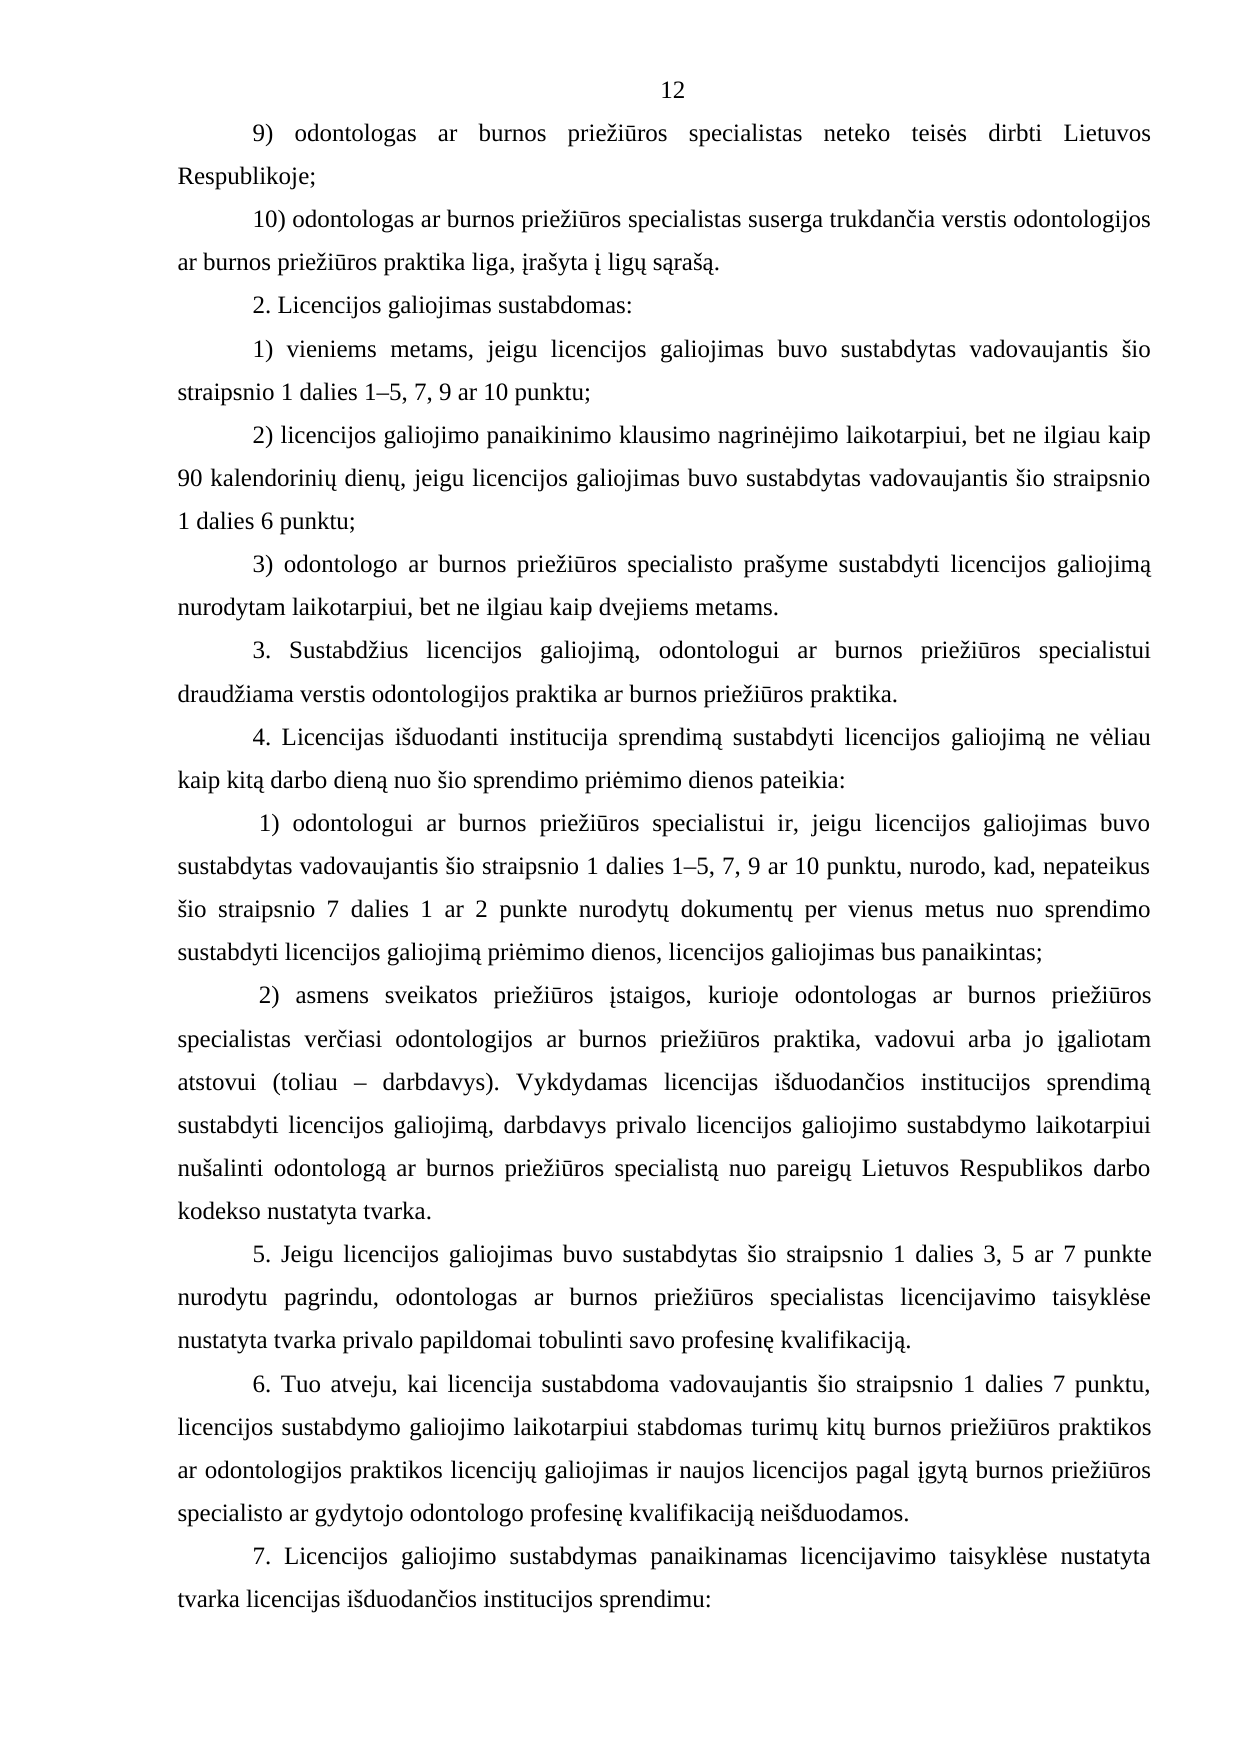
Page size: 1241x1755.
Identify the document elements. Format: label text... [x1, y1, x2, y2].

text 7. Licencijos galiojimo sustabdymas panaikinamas licencijavimo taisyklėse nustatyta tvarka licencijas išduodančios institucijos sprendimu: [177, 1541, 1152, 1613]
text 6. Tuo atveju, kai licencija sustabdoma vadovaujantis šio straipsnio 1 dalies 7 punktu, licencijos sustabdymo galiojimo laikotarpiui stabdomas turimų kitų burnos priežiūros praktikos ar odontologijos praktikos licencijų galiojimas ir naujos licencijos pagal įgytą burnos priežiūros specialisto ar gydytojo odontologo profesinę kvalifikaciją neišduodamos. [177, 1369, 1152, 1527]
text 2) asmens sveikatos priežiūros įstaigos, kurioje odontologas ar burnos priežiūros specialistas verčiasi odontologijos ar burnos priežiūros praktika, vadovui arba jo įgaliotam atstovui (toliau – darbdavys). Vykdydamas licencijas išduodančios institucijos sprendimą sustabdyti licencijos galiojimą, darbdavys privalo licencijos galiojimo sustabdymo laikotarpiui nušalinti odontologą ar burnos priežiūros specialistą nuo pareigų Lietuvos Respublikos darbo kodekso nustatyta tvarka. [177, 981, 1152, 1225]
text 2) licencijos galiojimo panaikinimo klausimo nagrinėjimo laikotarpiui, bet ne ilgiau kaip 90 kalendorinių dienų, jeigu licencijos galiojimas buvo sustabdytas vadovaujantis šio straipsnio 1 dalies 6 punktu; [177, 420, 1152, 535]
text 10) odontologas ar burnos priežiūros specialistas suserga trukdančia verstis odontologijos ar burnos priežiūros praktika liga, įrašyta į ligų sąrašą. [177, 204, 1152, 276]
text 4. Licencijas išduodanti institucija sprendimą sustabdyti licencijos galiojimą ne vėliau kaip kitą darbo dieną nuo šio sprendimo priėmimo dienos pateikia: [177, 722, 1152, 794]
text 2. Licencijos galiojimas sustabdomas: [177, 291, 1152, 319]
text 3. Sustabdžius licencijos galiojimą, odontologui ar burnos priežiūros specialistui draudžiama verstis odontologijos praktika ar burnos priežiūros praktika. [177, 636, 1152, 707]
text 1) odontologui ar burnos priežiūros specialistui ir, jeigu licencijos galiojimas buvo sustabdytas vadovaujantis šio straipsnio 1 dalies 1–5, 7, 9 ar 10 punktu, nurodo, kad, nepateikus šio straipsnio 7 dalies 1 ar 2 punkte nurodytų dokumentų per vienus metus nuo sprendimo sustabdyti licencijos galiojimą priėmimo dienos, licencijos galiojimas bus panaikintas; [177, 808, 1152, 966]
text 1) vieniems metams, jeigu licencijos galiojimas buvo sustabdytas vadovaujantis šio straipsnio 1 dalies 1–5, 7, 9 ar 10 punktu; [177, 334, 1152, 406]
text 5. Jeigu licencijos galiojimas buvo sustabdytas šio straipsnio 1 dalies 3, 5 ar 7 punkte nurodytu pagrindu, odontologas ar burnos priežiūros specialistas licencijavimo taisyklėse nustatyta tvarka privalo papildomai tobulinti savo profesinę kvalifikaciją. [177, 1239, 1152, 1354]
text 3) odontologo ar burnos priežiūros specialisto prašyme sustabdyti licencijos galiojimą nurodytam laikotarpiui, bet ne ilgiau kaip dvejiems metams. [177, 549, 1152, 621]
text 9) odontologas ar burnos priežiūros specialistas neteko teisės dirbti Lietuvos Respublikoje; [177, 118, 1152, 190]
